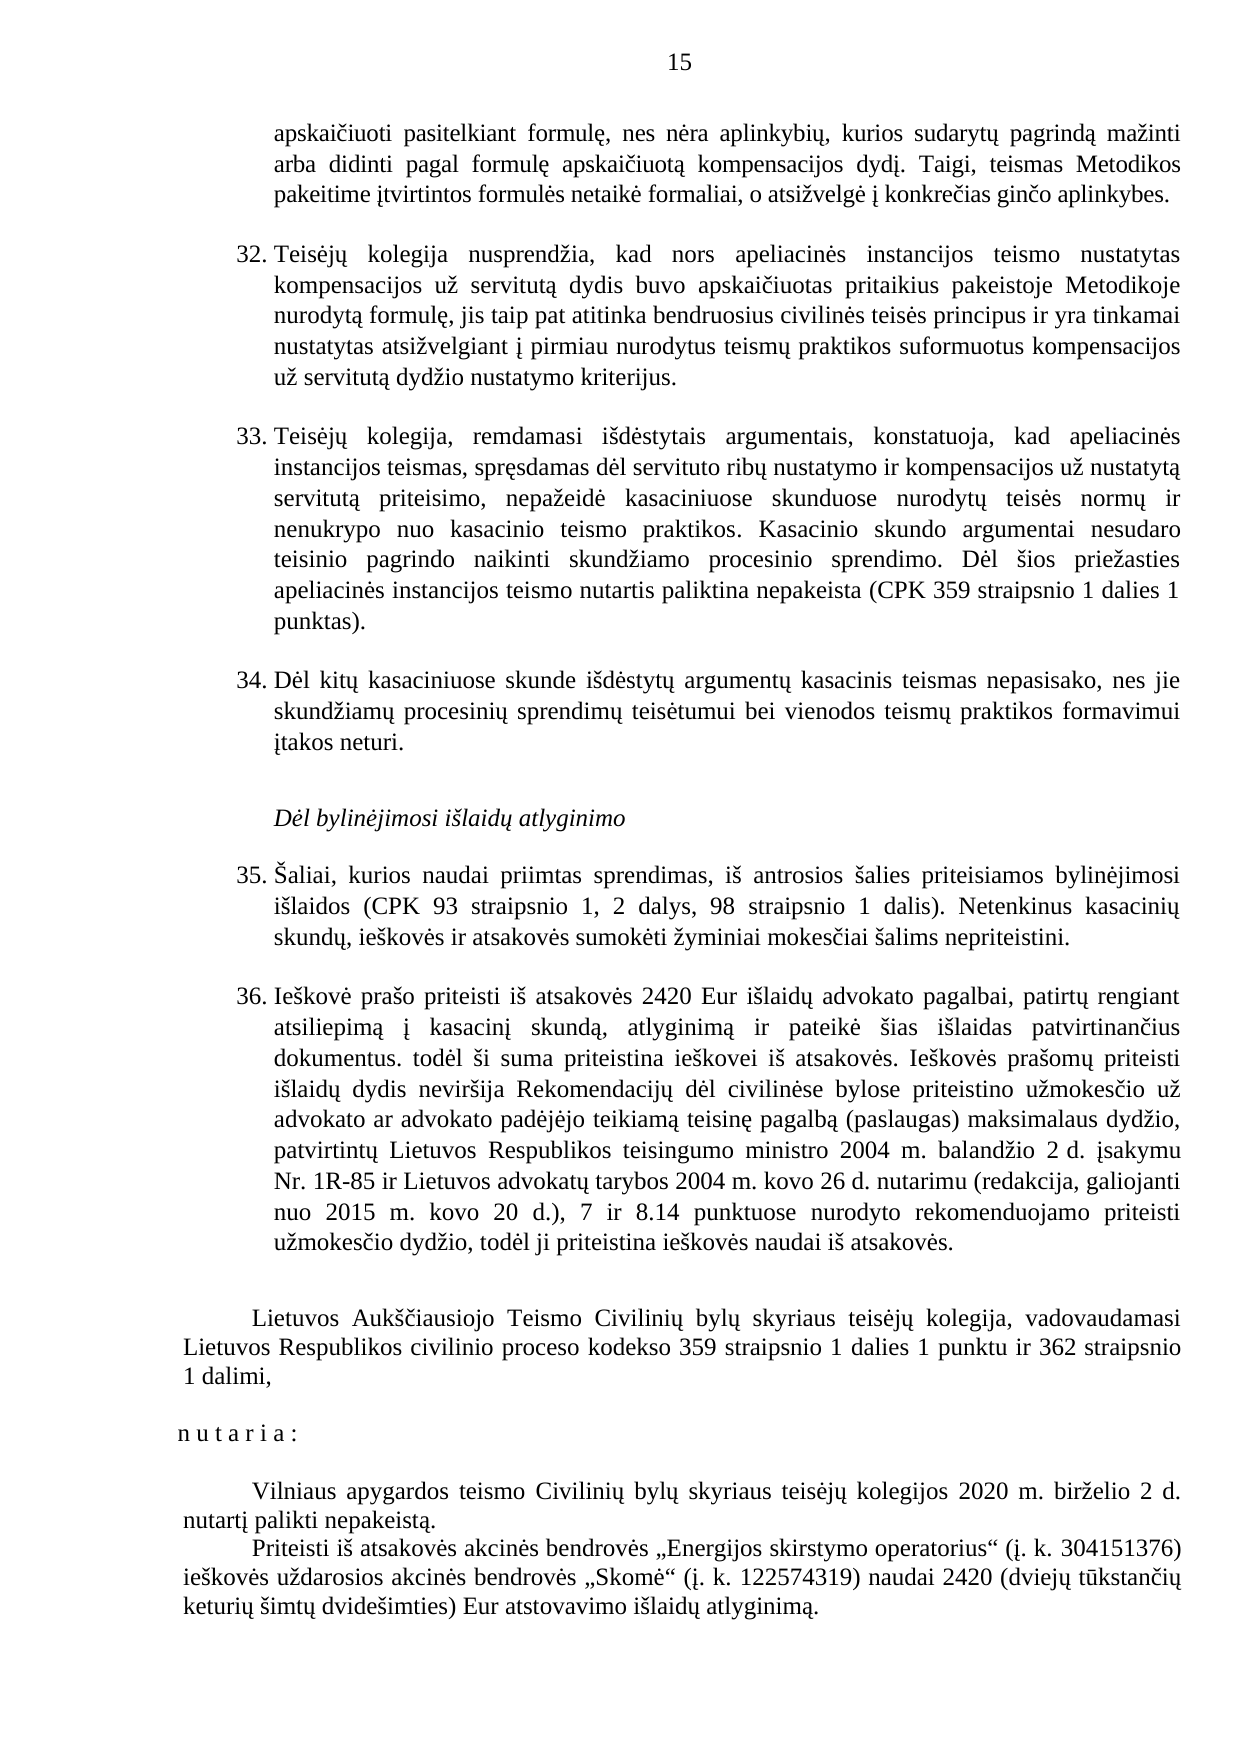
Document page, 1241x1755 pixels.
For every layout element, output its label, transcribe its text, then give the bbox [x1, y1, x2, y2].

text n u t a r i a : [177, 1418, 1181, 1447]
text 32. Teisėjų kolegija nusprendžia, kad nors apeliacinės instancijos teismo nustatytas kompensacijos už servitutą dydis buvo apskaičiuotas pritaikius pakeistoje Metodikoje nurodytą formulę, jis taip pat atitinka bendruosius civilinės teisės principus ir yra tinkamai nustatytas atsižvelgiant į pirmiau nurodytus teismų praktikos suformuotus kompensacijos už servitutą dydžio nustatymo kriterijus. [236, 239, 1181, 391]
text 36. Ieškovė prašo priteisti iš atsakovės 2420 Eur išlaidų advokato pagalbai, patirtų rengiant atsiliepimą į kasacinį skundą, atlyginimą ir pateikė šias išlaidas patvirtinančius dokumentus. todėl ši suma priteistina ieškovei iš atsakovės. Ieškovės prašomų priteisti išlaidų dydis neviršija Rekomendacijų dėl civilinėse bylose priteistino užmokesčio už advokato ar advokato padėjėjo teikiamą teisinę pagalbą (paslaugas) maksimalaus dydžio, patvirtintų Lietuvos Respublikos teisingumo ministro 2004 m. balandžio 2 d. įsakymu Nr. 1R-85 ir Lietuvos advokatų tarybos 2004 m. kovo 26 d. nutarimu (redakcija, galiojanti nuo 2015 m. kovo 20 d.), 7 ir 8.14 punktuose nurodyto rekomenduojamo priteisti užmokesčio dydžio, todėl ji priteistina ieškovės naudai iš atsakovės. [236, 981, 1181, 1256]
text Lietuvos Aukščiausiojo Teismo Civilinių bylų skyriaus teisėjų kolegija, vadovaudamasi Lietuvos Respublikos civilinio proceso kodekso 359 straipsnio 1 dalies 1 punktu ir 362 straipsnio 1 dalimi, [183, 1303, 1181, 1390]
text Priteisti iš atsakovės akcinės bendrovės „Energijos skirstymo operatorius“ (į. k. 304151376) ieškovės uždarosios akcinės bendrovės „Skomė“ (į. k. 122574319) naudai 2420 (dviejų tūkstančių keturių šimtų dvidešimties) Eur atstovavimo išlaidų atlyginimą. [183, 1533, 1181, 1620]
text Dėl bylinėjimosi išlaidų atlyginimo [274, 803, 1181, 832]
text Vilniaus apygardos teismo Civilinių bylų skyriaus teisėjų kolegijos 2020 m. birželio 2 d. nutartį palikti nepakeistą. [183, 1476, 1181, 1533]
text 33. Teisėjų kolegija, remdamasi išdėstytais argumentais, konstatuoja, kad apeliacinės instancijos teismas, spręsdamas dėl servituto ribų nustatymo ir kompensacijos už nustatytą servitutą priteisimo, nepažeidė kasaciniuose skunduose nurodytų teisės normų ir nenukrypo nuo kasacinio teismo praktikos. Kasacinio skundo argumentai nesudaro teisinio pagrindo naikinti skundžiamo procesinio sprendimo. Dėl šios priežasties apeliacinės instancijos teismo nutartis paliktina nepakeista (CPK 359 straipsnio 1 dalies 1 punktas). [236, 421, 1181, 634]
text 35. Šaliai, kurios naudai priimtas sprendimas, iš antrosios šalies priteisiamos bylinėjimosi išlaidos (CPK 93 straipsnio 1, 2 dalys, 98 straipsnio 1 dalis). Netenkinus kasacinių skundų, ieškovės ir atsakovės sumokėti žyminiai mokesčiai šalims nepriteistini. [236, 861, 1181, 951]
text 34. Dėl kitų kasaciniuose skunde išdėstytų argumentų kasacinis teismas nepasisako, nes jie skundžiamų procesinių sprendimų teisėtumui bei vienodos teismų praktikos formavimui įtakos neturi. [236, 665, 1181, 756]
text apskaičiuoti pasitelkiant formulę, nes nėra aplinkybių, kurios sudarytų pagrindą mažinti arba didinti pagal formulę apskaičiuotą kompensacijos dydį. Taigi, teismas Metodikos pakeitime įtvirtintos formulės netaikė formaliai, o atsižvelgė į konkrečias ginčo aplinkybes. [236, 118, 1181, 208]
